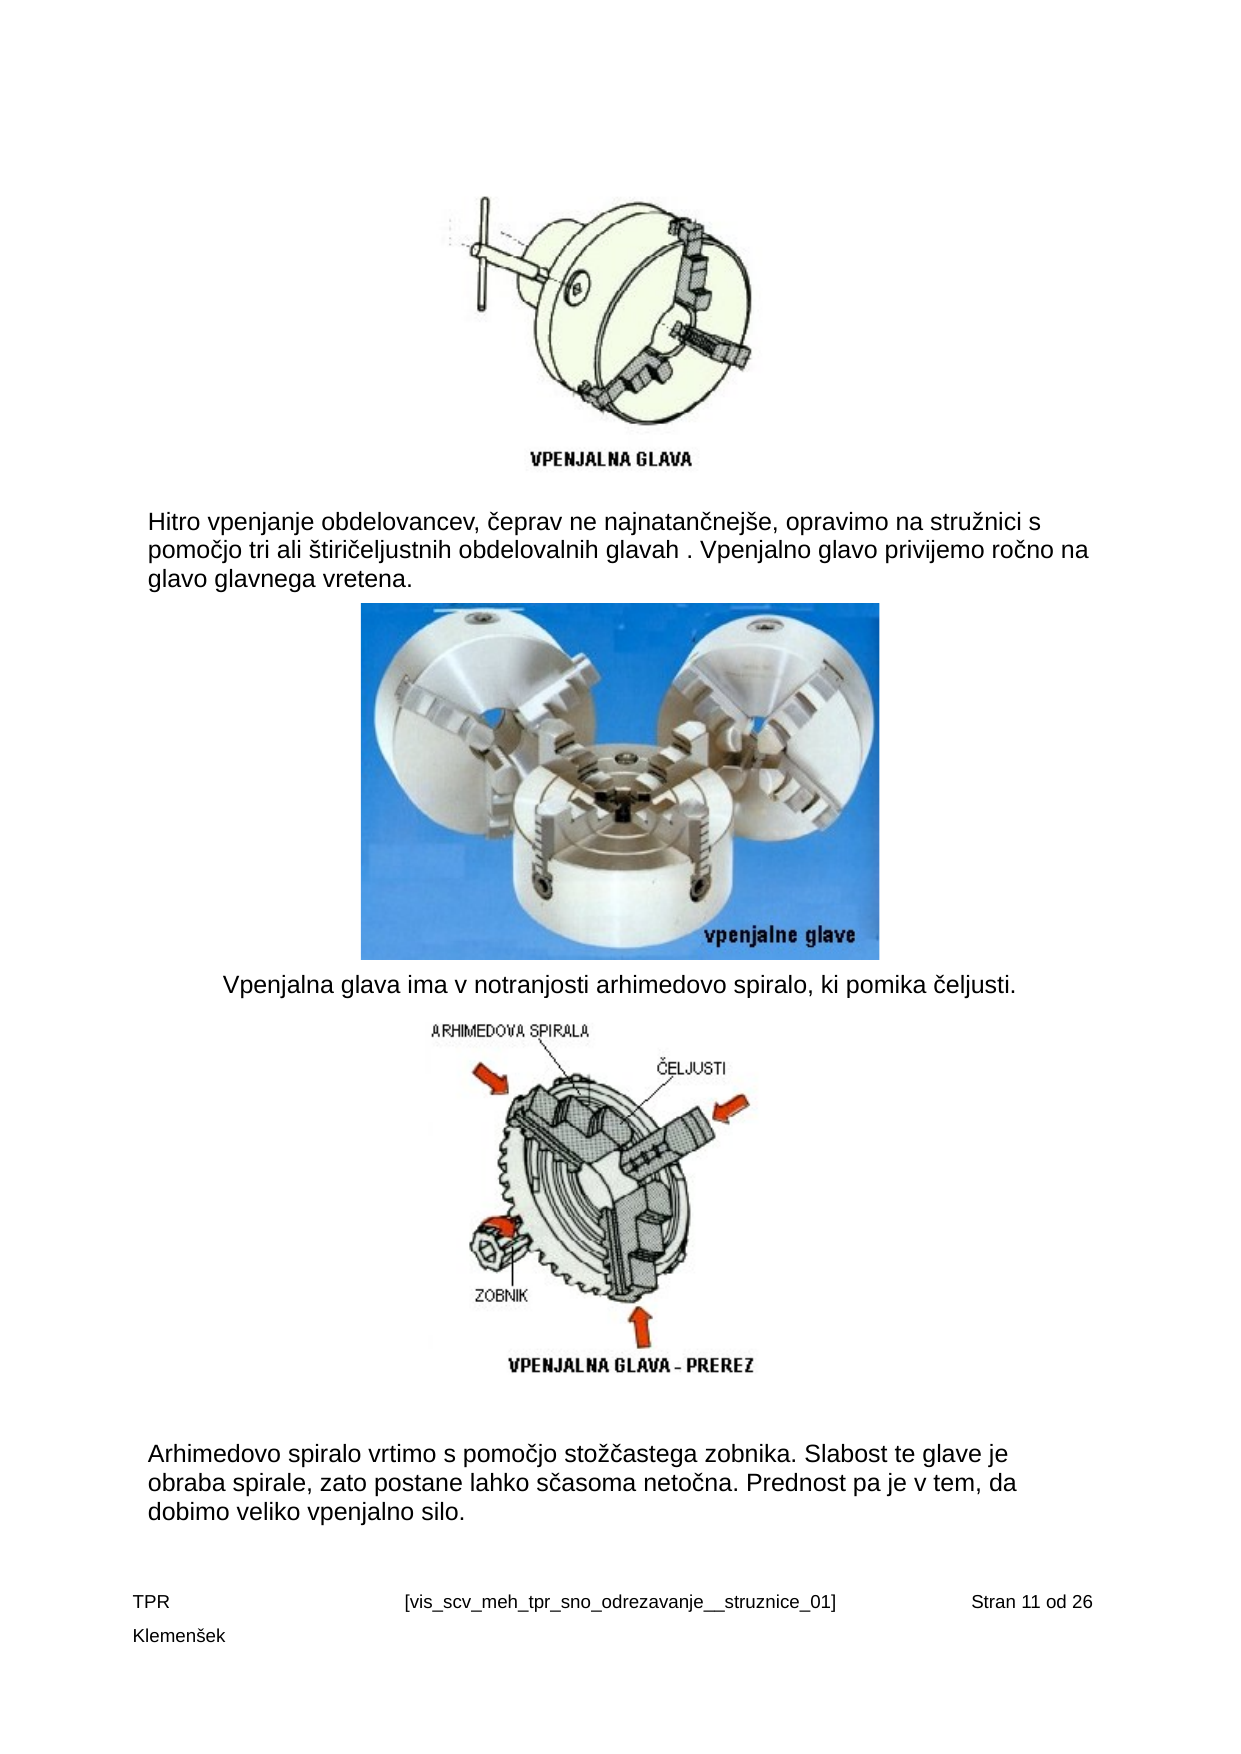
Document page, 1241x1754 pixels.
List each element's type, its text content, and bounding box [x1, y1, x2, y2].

picture [382, 998, 852, 1385]
picture [412, 147, 828, 496]
text Arhimedovo spiralo vrtimo s pomočjo stožčastega zobnika. Slabost te glave je obraba spirale, zato postane lahko sčasoma netočna. Prednost pa je v tem, da dobimo veliko vpenjalno silo. [148, 1439, 1093, 1526]
text Hitro vpenjanje obdelovancev, čeprav ne najnatančnejše, opravimo na stružnici s pomočjo tri ali štiričeljustnih obdelovalnih glavah . Vpenjalno glavo privijemo ročno na glavo glavnega vretena. [148, 506, 1093, 593]
text Vpenjalna glava ima v notranjosti arhimedovo spiralo, ki pomika čeljusti. [148, 970, 1093, 1390]
picture [360, 603, 880, 960]
